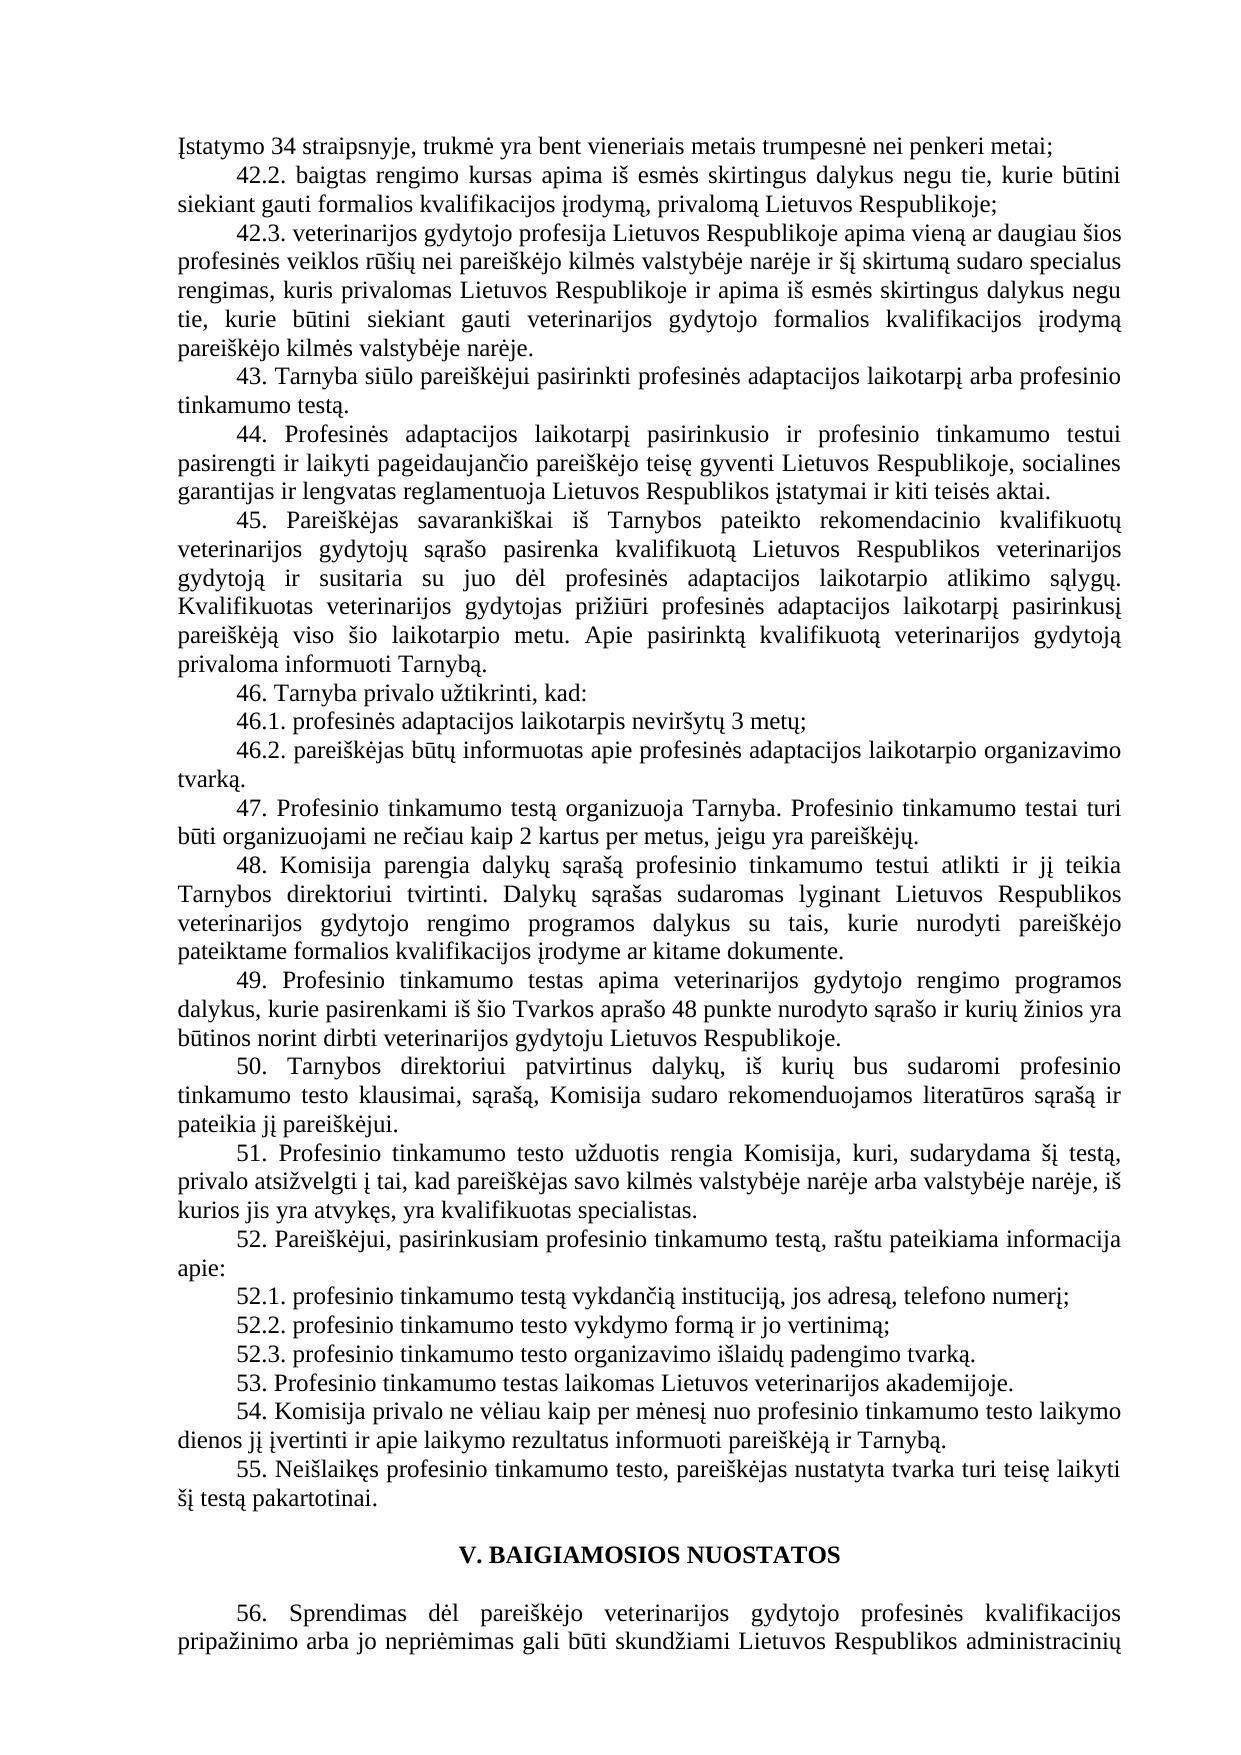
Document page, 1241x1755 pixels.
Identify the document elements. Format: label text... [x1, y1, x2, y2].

text 44. Profesinės adaptacijos laikotarpį pasirinkusio ir profesinio tinkamumo testui pasirengti ir laikyti pageidaujančio pareiškėjo teisę gyventi Lietuvos Respublikoje, socialines garantijas ir lengvatas reglamentuoja Lietuvos Respublikos įstatymai ir kiti teisės aktai. [177, 419, 1122, 505]
text 55. Neišlaikęs profesinio tinkamumo testo, pareiškėjas nustatyta tvarka turi teisę laikyti šį testą pakartotinai. [177, 1454, 1122, 1511]
text 54. Komisija privalo ne vėliau kaip per mėnesį nuo profesinio tinkamumo testo laikymo dienos jį įvertinti ir apie laikymo rezultatus informuoti pareiškėją ir Tarnybą. [177, 1396, 1122, 1454]
text 43. Tarnyba siūlo pareiškėjui pasirinkti profesinės adaptacijos laikotarpį arba profesinio tinkamumo testą. [177, 361, 1122, 419]
text Įstatymo 34 straipsnyje, trukmė yra bent vieneriais metais trumpesnė nei penkeri metai; [177, 131, 1122, 160]
text V. BAIGIAMOSIOS NUOSTATOS [177, 1540, 1122, 1569]
text 50. Tarnybos direktoriui patvirtinus dalykų, iš kurių bus sudaromi profesinio tinkamumo testo klausimai, sąrašą, Komisija sudaro rekomenduojamos literatūros sąrašą ir pateikia jį pareiškėjui. [177, 1051, 1122, 1138]
text 42.3. veterinarijos gydytojo profesija Lietuvos Respublikoje apima vieną ar daugiau šios profesinės veiklos rūšių nei pareiškėjo kilmės valstybėje narėje ir šį skirtumą sudaro specialus rengimas, kuris privalomas Lietuvos Respublikoje ir apima iš esmės skirtingus dalykus negu tie, kurie būtini siekiant gauti veterinarijos gydytojo formalios kvalifikacijos įrodymą pareiškėjo kilmės valstybėje narėje. [177, 218, 1122, 361]
text 42.2. baigtas rengimo kursas apima iš esmės skirtingus dalykus negu tie, kurie būtini siekiant gauti formalios kvalifikacijos įrodymą, privalomą Lietuvos Respublikoje; [177, 160, 1122, 218]
text 52. Pareiškėjui, pasirinkusiam profesinio tinkamumo testą, raštu pateikiama informacija apie: [177, 1224, 1122, 1281]
text 52.1. profesinio tinkamumo testą vykdančią instituciją, jos adresą, telefono numerį; [177, 1281, 1122, 1310]
text 48. Komisija parengia dalykų sąrašą profesinio tinkamumo testui atlikti ir jį teikia Tarnybos direktoriui tvirtinti. Dalykų sąrašas sudaromas lyginant Lietuvos Respublikos veterinarijos gydytojo rengimo programos dalykus su tais, kurie nurodyti pareiškėjo pateiktame formalios kvalifikacijos įrodyme ar kitame dokumente. [177, 850, 1122, 965]
text 51. Profesinio tinkamumo testo užduotis rengia Komisija, kuri, sudarydama šį testą, privalo atsižvelgti į tai, kad pareiškėjas savo kilmės valstybėje narėje arba valstybėje narėje, iš kurios jis yra atvykęs, yra kvalifikuotas specialistas. [177, 1138, 1122, 1224]
text 52.3. profesinio tinkamumo testo organizavimo išlaidų padengimo tvarką. [177, 1339, 1122, 1368]
text 45. Pareiškėjas savarankiškai iš Tarnybos pateikto rekomendacinio kvalifikuotų veterinarijos gydytojų sąrašo pasirenka kvalifikuotą Lietuvos Respublikos veterinarijos gydytoją ir susitaria su juo dėl profesinės adaptacijos laikotarpio atlikimo sąlygų. Kvalifikuotas veterinarijos gydytojas prižiūri profesinės adaptacijos laikotarpį pasirinkusį pareiškėją viso šio laikotarpio metu. Apie pasirinktą kvalifikuotą veterinarijos gydytoją privaloma informuoti Tarnybą. [177, 505, 1122, 678]
text 46.2. pareiškėjas būtų informuotas apie profesinės adaptacijos laikotarpio organizavimo tvarką. [177, 735, 1122, 793]
text 56. Sprendimas dėl pareiškėjo veterinarijos gydytojo profesinės kvalifikacijos pripažinimo arba jo nepriėmimas gali būti skundžiami Lietuvos Respublikos administracinių [177, 1598, 1122, 1655]
text 47. Profesinio tinkamumo testą organizuoja Tarnyba. Profesinio tinkamumo testai turi būti organizuojami ne rečiau kaip 2 kartus per metus, jeigu yra pareiškėjų. [177, 793, 1122, 850]
text 46.1. profesinės adaptacijos laikotarpis neviršytų 3 metų; [177, 706, 1122, 735]
text 53. Profesinio tinkamumo testas laikomas Lietuvos veterinarijos akademijoje. [177, 1368, 1122, 1396]
text 52.2. profesinio tinkamumo testo vykdymo formą ir jo vertinimą; [177, 1310, 1122, 1339]
text 49. Profesinio tinkamumo testas apima veterinarijos gydytojo rengimo programos dalykus, kurie pasirenkami iš šio Tvarkos aprašo 48 punkte nurodyto sąrašo ir kurių žinios yra būtinos norint dirbti veterinarijos gydytoju Lietuvos Respublikoje. [177, 965, 1122, 1051]
text 46. Tarnyba privalo užtikrinti, kad: [177, 678, 1122, 706]
